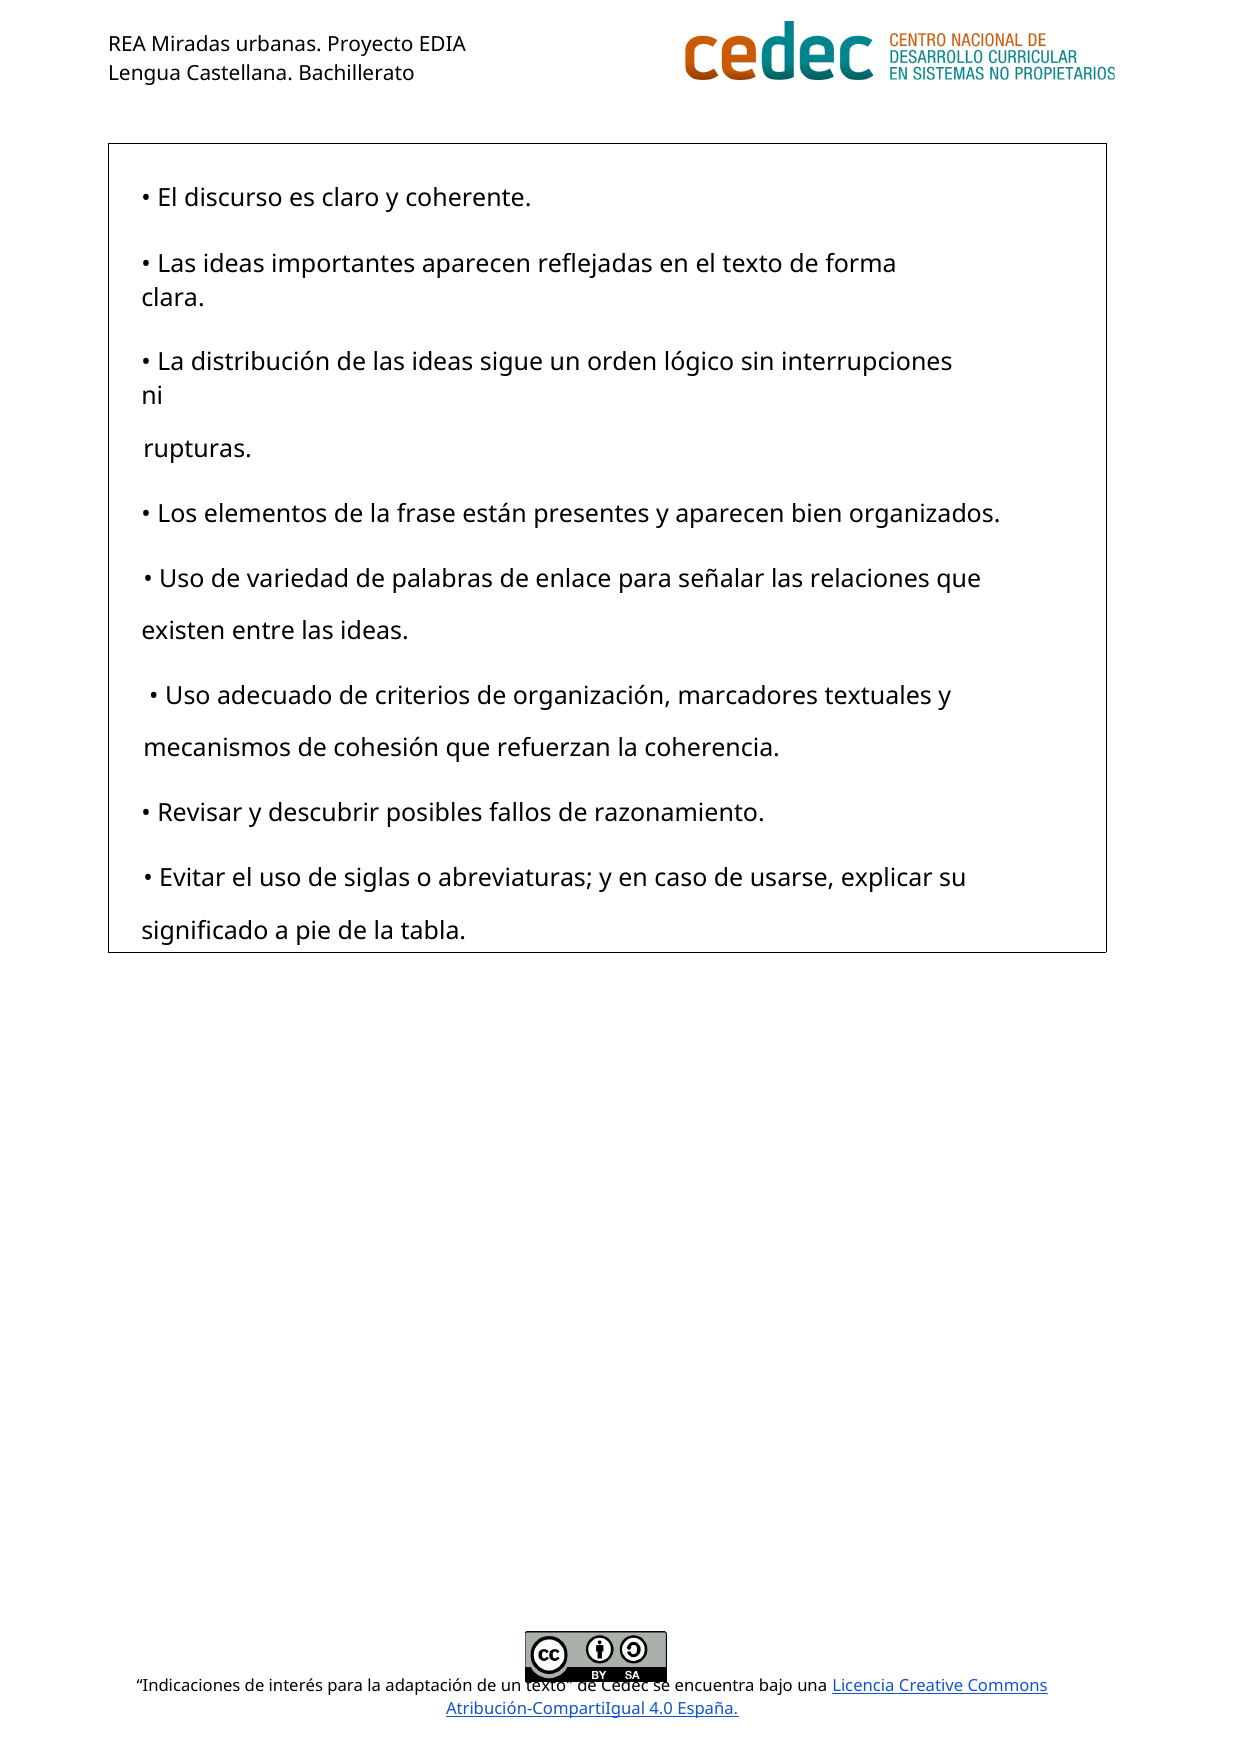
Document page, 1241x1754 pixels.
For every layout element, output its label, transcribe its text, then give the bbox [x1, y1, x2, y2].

picture [525, 1631, 667, 1682]
picture [685, 21, 1115, 80]
table_cell • El discurso es claro y coherente. • Las ideas importantes aparecen reflejadas en el texto de forma clara. • La distribución de las ideas sigue un orden lógico sin interrupciones ni rupturas. • Los elementos de la frase están presentes y aparecen bien organizados. • Uso de variedad de palabras de enlace para señalar las relaciones que existen entre las ideas. • Uso adecuado de criterios de organización, marcadores textuales y mecanismos de cohesión que refuerzan la coherencia. • Revisar y descubrir posibles fallos de razonamiento. • Evitar el uso de siglas o abreviaturas; y en caso de usarse, explicar su significado a pie de la tabla. [109, 144, 1106, 952]
